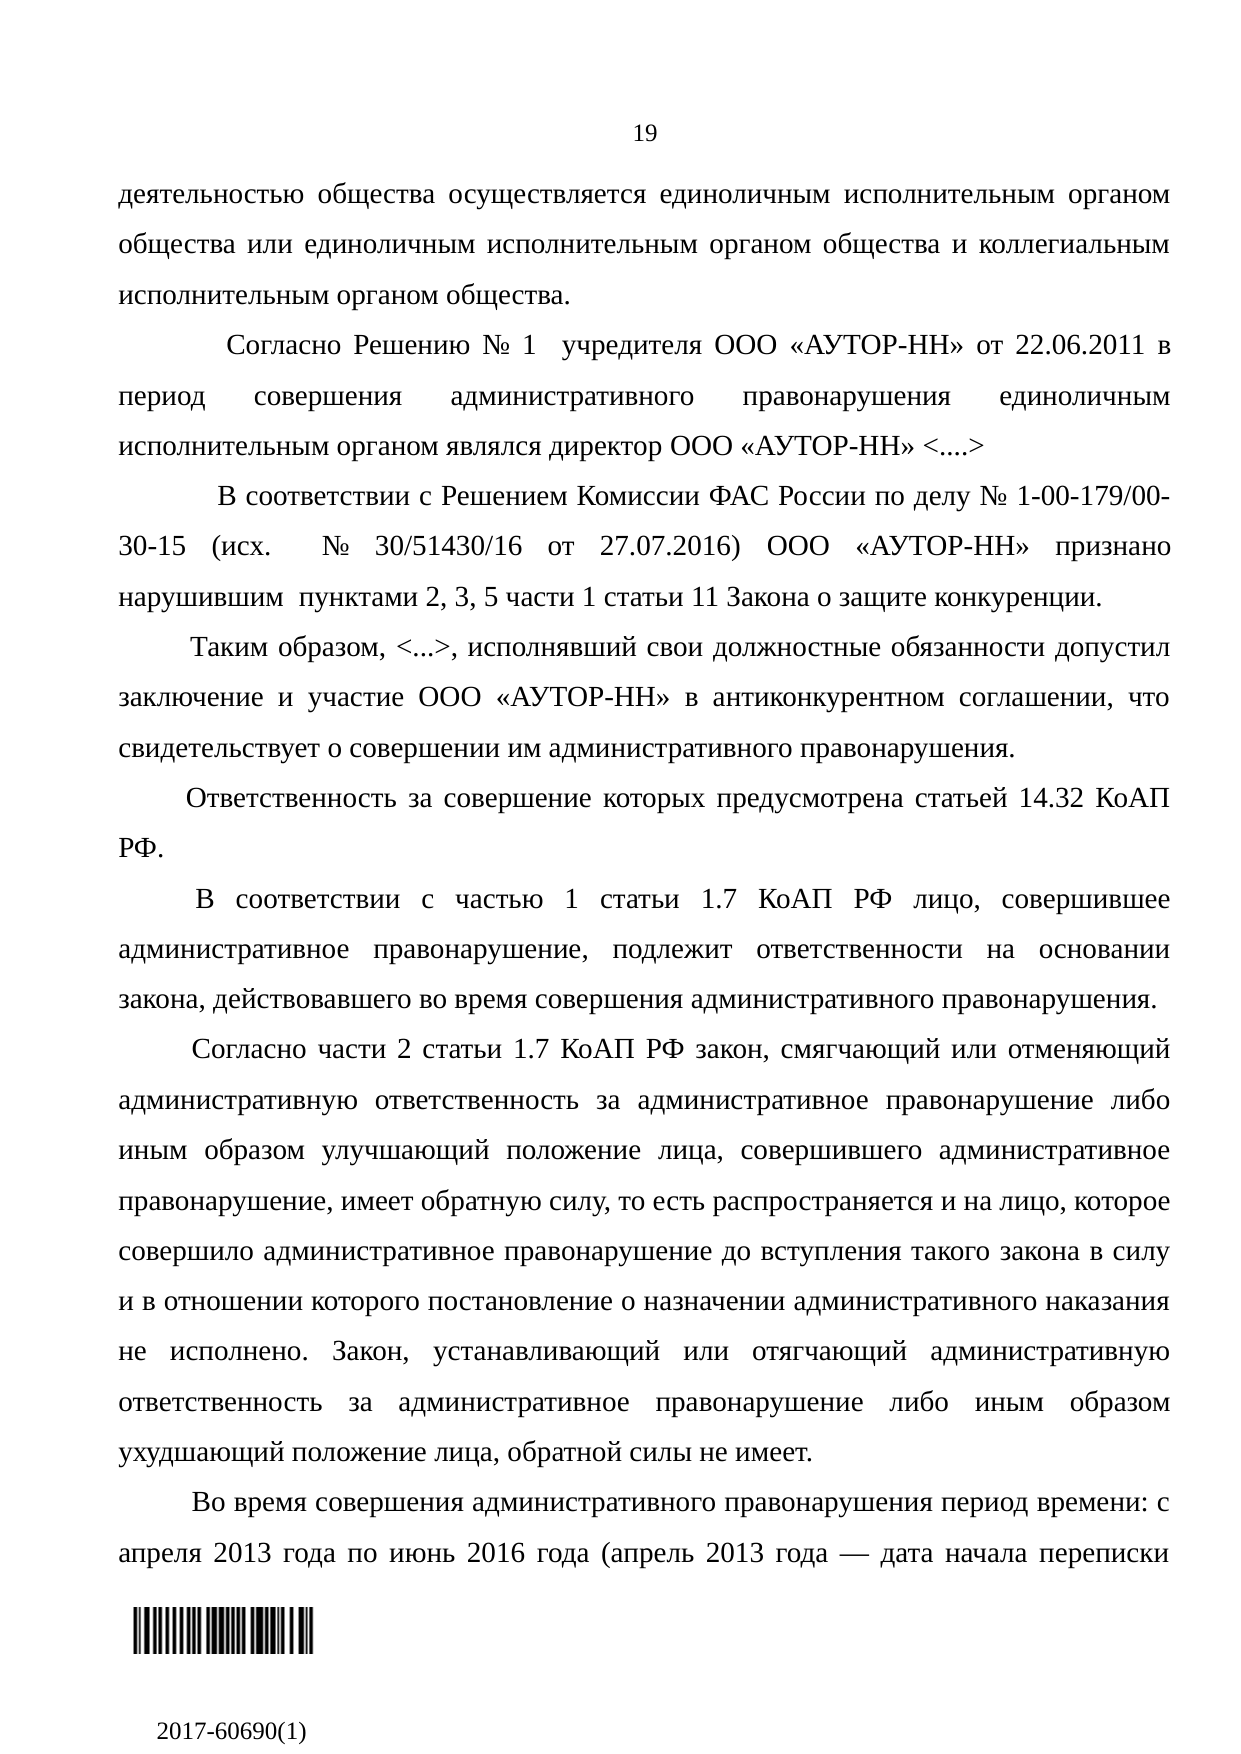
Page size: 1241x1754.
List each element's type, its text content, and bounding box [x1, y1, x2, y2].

text В соответствии с частью 1 статьи 1.7 КоАП РФ лицо, совершившее административное правонарушение, подлежит ответственности на основании закона, действовавшего во время совершения административного правонарушения. [118, 881, 1171, 1015]
text В соответствии с Решением Комиссии ФАС России по делу № 1-00-179/00-30-15 (исх. № 30/51430/16 от 27.07.2016) ООО «АУТОР-НН» признано нарушившим пунктами 2, 3, 5 части 1 статьи 11 Закона о защите конкуренции. [118, 478, 1171, 612]
text Ответственность за совершение которых предусмотрена статьей 14.32 КоАП РФ. [118, 780, 1171, 864]
picture [118, 1607, 331, 1654]
text Согласно Решению № 1 учредителя ООО «АУТОР-НН» от 22.06.2011 в период совершения административного правонарушения единоличным исполнительным органом являлся директор ООО «АУТОР-НН» <....> [118, 327, 1171, 461]
text Во время совершения административного правонарушения период времени: с апреля 2013 года по июнь 2016 года (апрель 2013 года — дата начала переписки [118, 1484, 1171, 1568]
text Таким образом, <...>, исполнявший свои должностные обязанности допустил заключение и участие ООО «АУТОР-НН» в антиконкурентном соглашении, что свидетельствует о совершении им административного правонарушения. [118, 629, 1171, 763]
text деятельностью общества осуществляется единоличным исполнительным органом общества или единоличным исполнительным органом общества и коллегиальным исполнительным органом общества. [118, 176, 1171, 311]
text Согласно части 2 статьи 1.7 КоАП РФ закон, смягчающий или отменяющий административную ответственность за административное правонарушение либо иным образом улучшающий положение лица, совершившего административное правонарушение, имеет обратную силу, то есть распространяется и на лицо, которое совершило административное правонарушение до вступления такого закона в силу и в отношении которого постановление о назначении административного наказания не исполнено. Закон, устанавливающий или отягчающий административную ответственность за административное правонарушение либо иным образом ухудшающий положение лица, обратной силы не имеет. [118, 1032, 1171, 1468]
